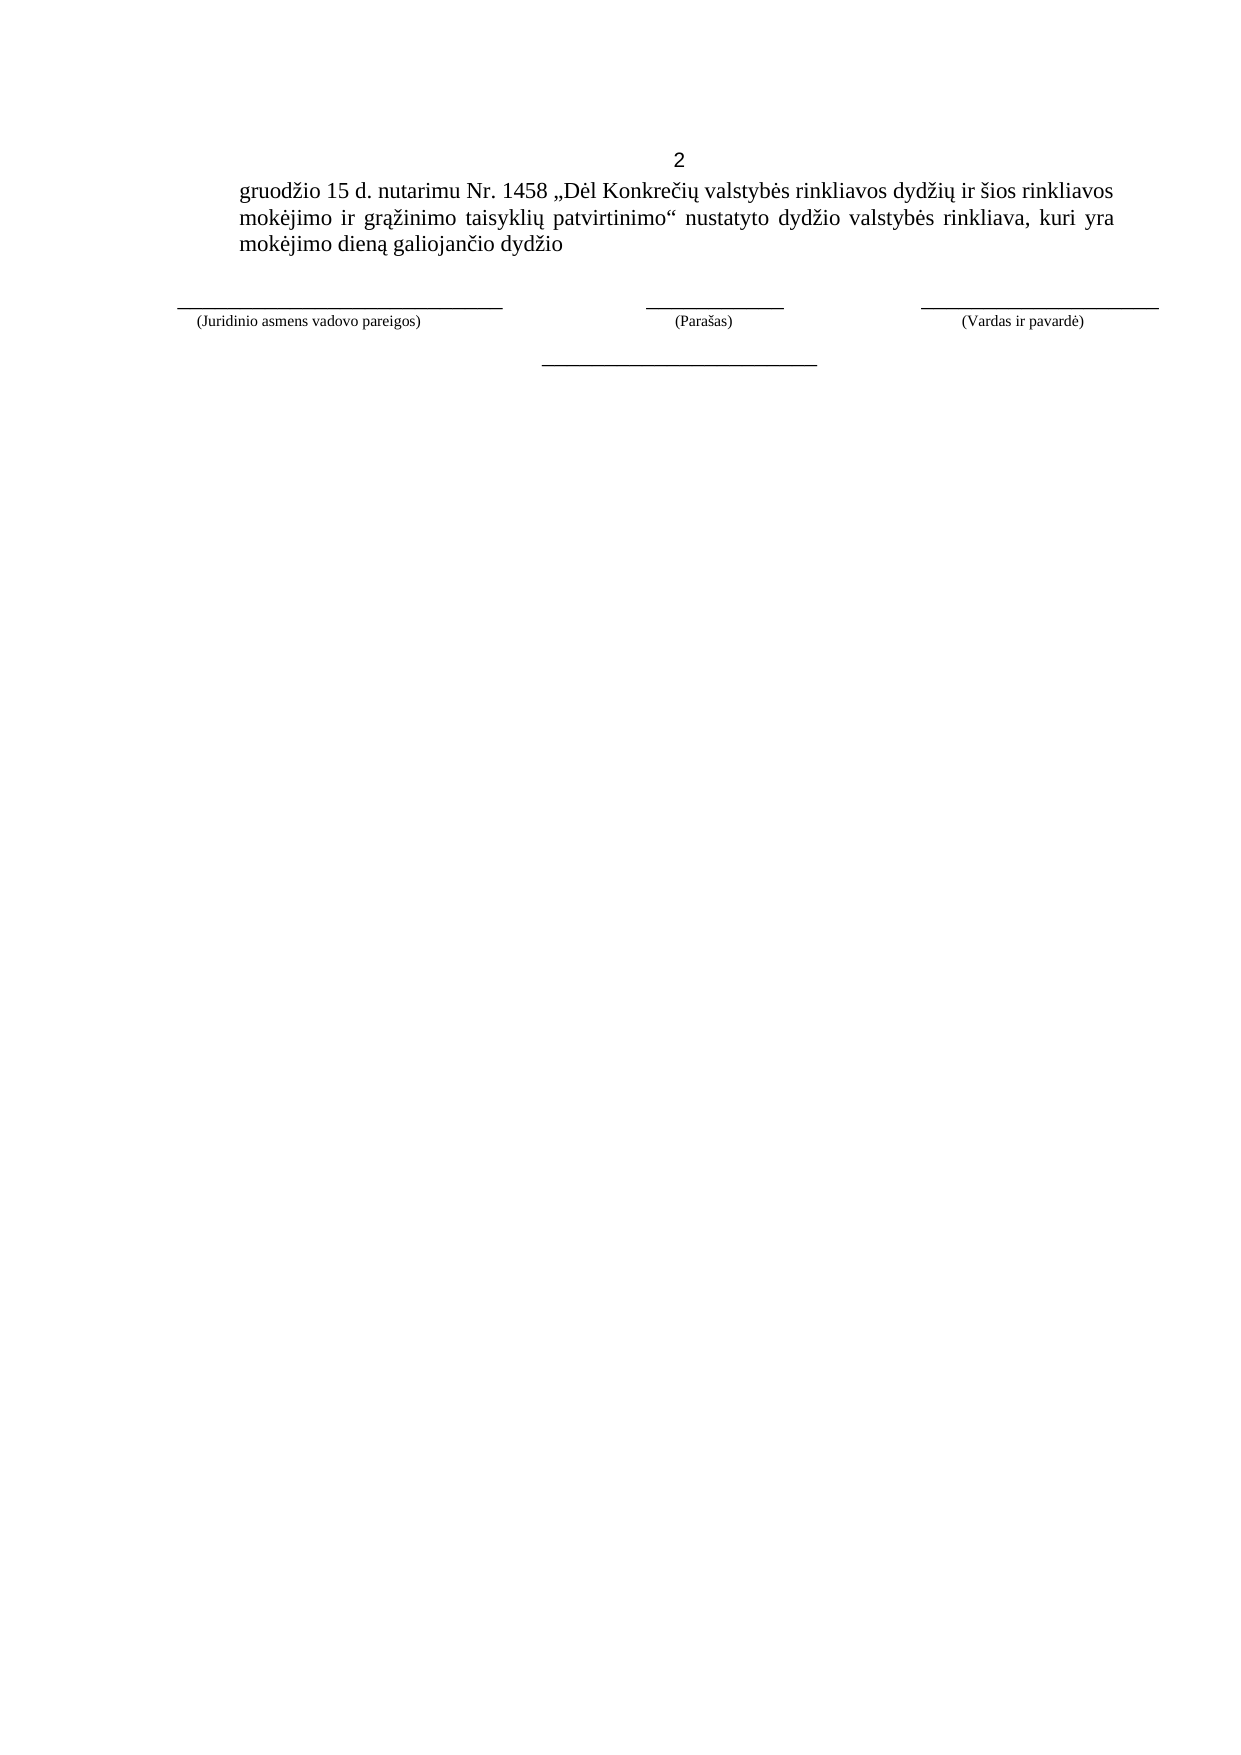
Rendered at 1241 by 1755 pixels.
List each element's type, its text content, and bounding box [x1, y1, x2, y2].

table_cell [1145, 256, 1176, 283]
table_header [1127, 177, 1181, 256]
table_cell [1134, 256, 1145, 283]
table_header [177, 177, 228, 256]
text (Juridinio asmens vadovo pareigos) (Parašas) (Vardas ir pavardė) [177, 311, 1181, 340]
table_header gruodžio 15 d. nutarimu Nr. 1458 „Dėl Konkrečių valstybės rinkliavos dydžių ir šios rinkliavos mokėjimo ir grąžinimo taisyklių patvirtinimo“ nustatyto dydžio valstybės rinkliava, kuri yra mokėjimo dieną galiojančio dydžio [228, 177, 1127, 256]
table_cell [1176, 256, 1181, 283]
text ______________________ [177, 340, 1181, 369]
text __________________________ ___________ ___________________ [177, 283, 1181, 311]
table_cell [208, 256, 219, 283]
table_cell [177, 256, 208, 283]
